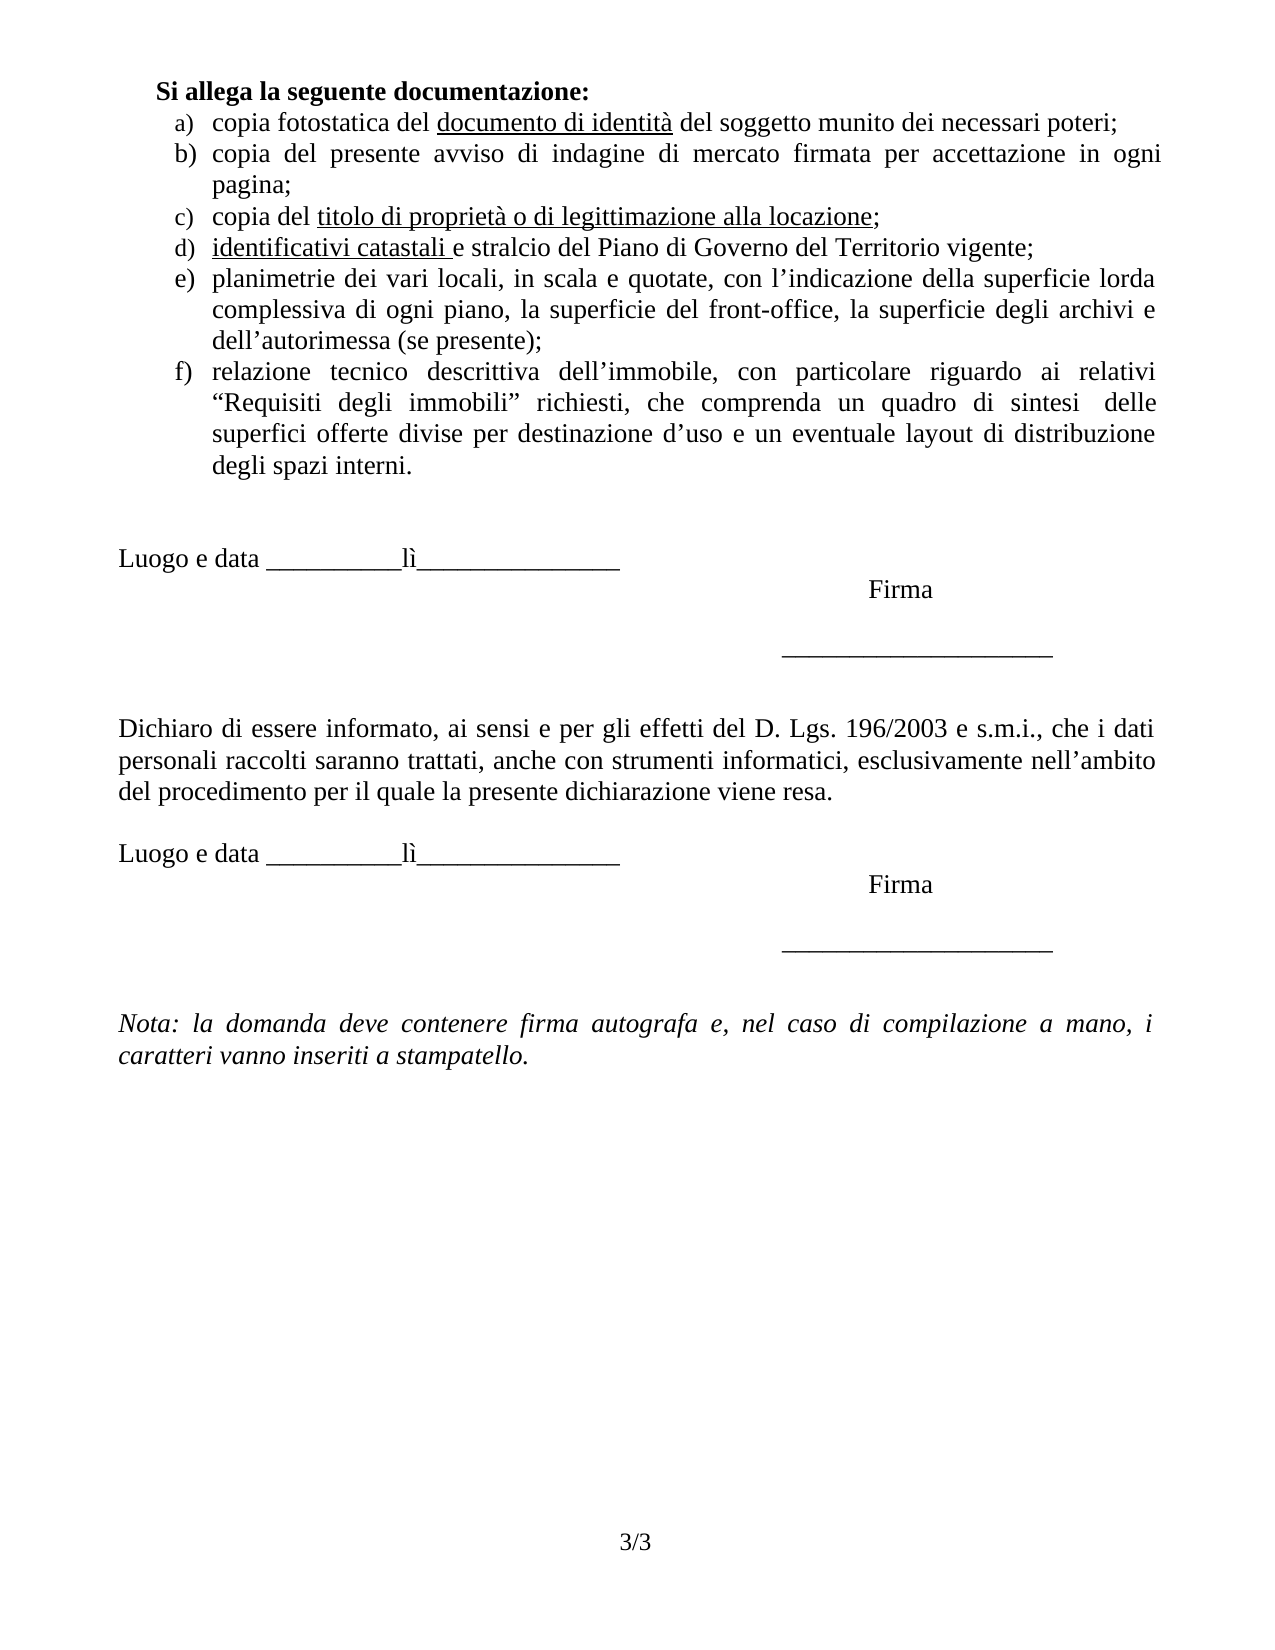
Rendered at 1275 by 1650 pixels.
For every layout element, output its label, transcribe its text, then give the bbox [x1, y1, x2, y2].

text Firma [118, 868, 1157, 899]
text ____________________ [118, 924, 1157, 956]
list copia del presente avviso di indagine di mercato firmata per accettazione in ogni pagina; [174, 137, 1163, 199]
text Nota: la domanda deve contenere firma autografa e, nel caso di compilazione a mano, i caratteri vanno inseriti a stampatello. [118, 1008, 1157, 1070]
text Firma [118, 573, 1157, 604]
text Dichiaro di essere informato, ai sensi e per gli effetti del D. Lgs. 196/2003 e s.m.i., che i dati personali raccolti saranno trattati, anche con strumenti informatici, esclusivamente nell’ambito del procedimento per il quale la presente dichiarazione viene resa. [118, 713, 1157, 806]
text ____________________ [118, 629, 1157, 661]
text Luogo e data __________lì_______________ [118, 837, 1157, 868]
list copia fotostatica del documento di identità del soggetto munito dei necessari poteri; [174, 106, 1163, 137]
list planimetrie dei vari locali, in scala e quotate, con l’indicazione della superficie lorda complessiva di ogni piano, la superficie del front-office, la superficie degli archivi e dell’autorimessa (se presente); [174, 262, 1157, 355]
list copia del titolo di proprietà o di legittimazione alla locazione; [174, 199, 1157, 231]
list relazione tecnico descrittiva dell’immobile, con particolare riguardo ai relativi “Requisiti degli immobili” richiesti, che comprenda un quadro di sintesi delle superfici offerte divise per destinazione d’uso e un eventuale layout di distribuzione degli spazi interni. [174, 355, 1157, 480]
text Luogo e data __________lì_______________ [118, 542, 1157, 573]
text Si allega la seguente documentazione: [156, 75, 1157, 106]
list identificativi catastali e stralcio del Piano di Governo del Territorio vigente; [174, 231, 1157, 262]
